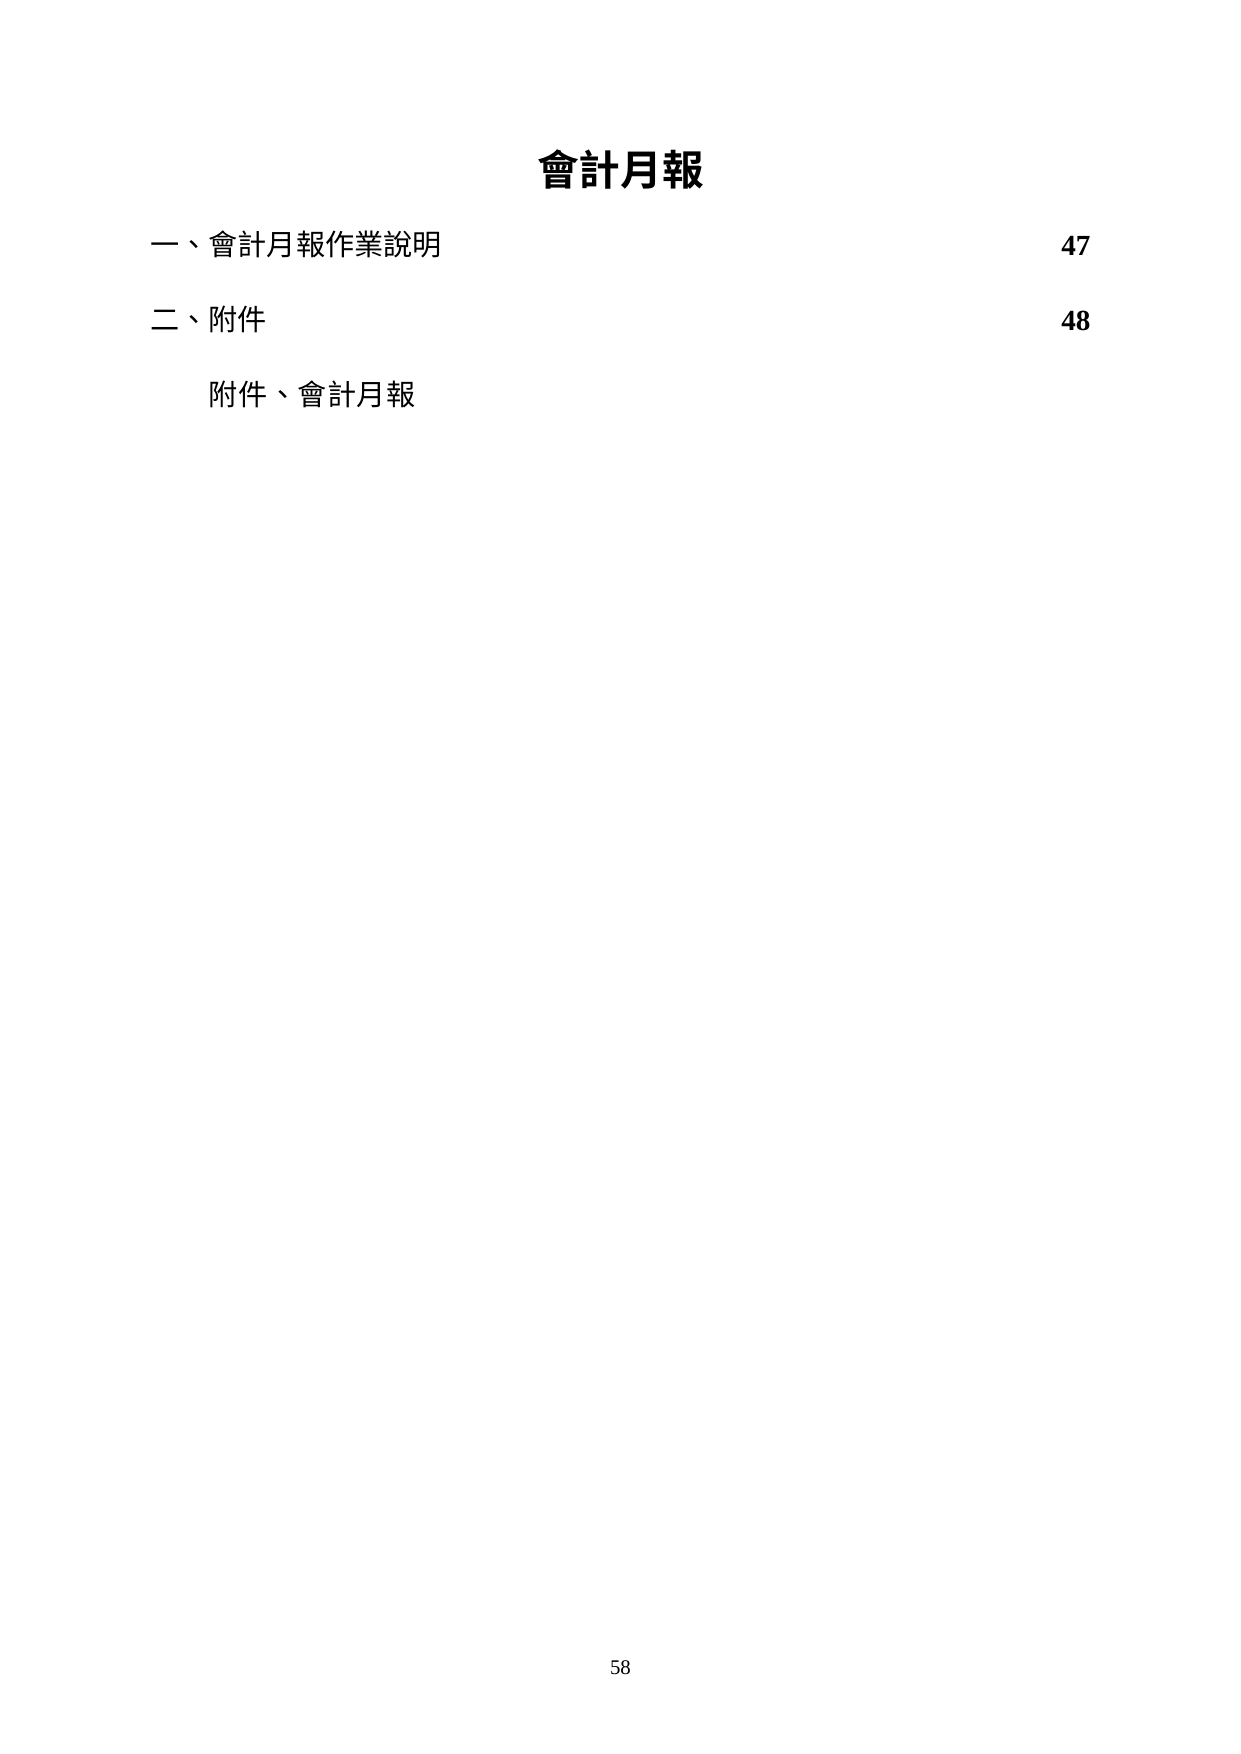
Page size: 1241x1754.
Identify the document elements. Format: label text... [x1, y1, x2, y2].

text 一、會計月報作業說明 47 [150, 205, 1090, 280]
text 附件、會計月報 [209, 355, 1090, 430]
text 二、附件 48 [150, 280, 1090, 355]
subtitle 會計月報 [150, 130, 1090, 205]
